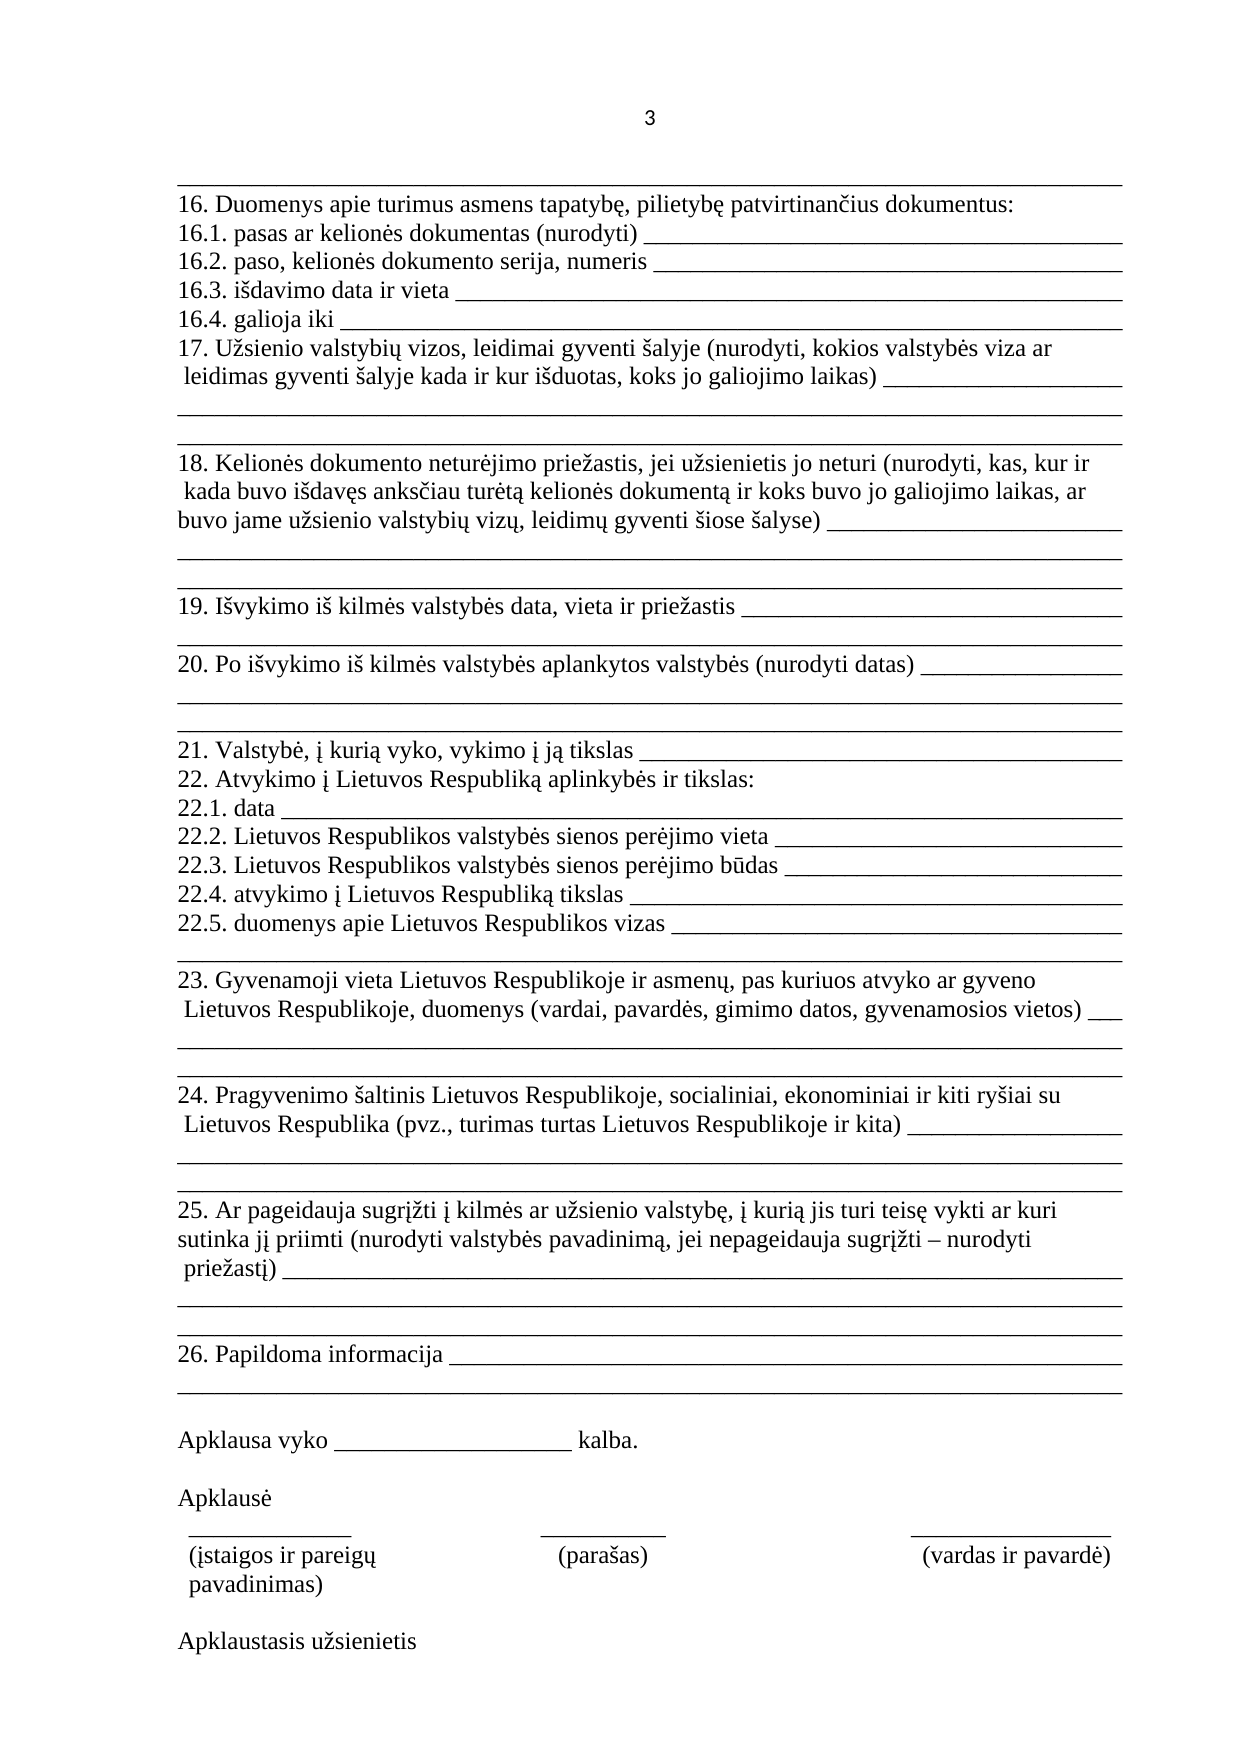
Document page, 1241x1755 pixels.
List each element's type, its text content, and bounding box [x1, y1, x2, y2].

text 21. Valstybė, į kurią vyko, vykimo į ją tikslas [177, 735, 1122, 764]
text _ [177, 419, 1122, 444]
text 20. Po išvykimo iš kilmės valstybės aplankytos valstybės (nurodyti datas) [177, 649, 1122, 678]
text Lietuvos Respublikoje, duomenys (vardai, pavardės, gimimo datos, gyvenamosios vietos) [177, 994, 1122, 1023]
text _ [177, 563, 1122, 588]
text _ [177, 1023, 1122, 1048]
text 16.3. išdavimo data ir vieta [177, 275, 1122, 304]
text 23. Gyvenamoji vieta Lietuvos Respublikoje ir asmenų, pas kuriuos atvyko ar gyveno [177, 965, 1122, 994]
text kada buvo išdavęs anksčiau turėtą kelionės dokumentą ir koks buvo jo galiojimo laikas, ar [177, 476, 1122, 505]
text _ [177, 390, 1122, 415]
text _ [177, 1051, 1122, 1076]
text _ [177, 1368, 1122, 1393]
text sutinka jį priimti (nurodyti valstybės pavadinimą, jei nepageidauja sugrįžti – nurodyti [177, 1224, 1122, 1253]
text _ [177, 160, 1122, 185]
text _ [177, 1281, 1122, 1306]
text _ [177, 678, 1122, 703]
text _ [177, 1310, 1122, 1335]
text 16.1. pasas ar kelionės dokumentas (nurodyti) [177, 218, 1122, 246]
text priežastį) [177, 1253, 1122, 1281]
text 16.2. paso, kelionės dokumento serija, numeris [177, 246, 1122, 275]
text 25. Ar pageidauja sugrįžti į kilmės ar užsienio valstybę, į kurią jis turi teisę vykti ar kuri [177, 1195, 1122, 1224]
text 26. Papildoma informacija [177, 1339, 1122, 1368]
text _ [177, 534, 1122, 559]
text 22.3. Lietuvos Respublikos valstybės sienos perėjimo būdas [177, 850, 1122, 879]
text 16. Duomenys apie turimus asmens tapatybę, pilietybę patvirtinančius dokumentus: [177, 189, 1122, 218]
text _ [177, 620, 1122, 645]
text _ [177, 936, 1122, 961]
text Apklausa vyko ___________________ kalba. [177, 1425, 1122, 1454]
text Apklaustasis užsienietis [177, 1626, 1122, 1655]
text 22.1. data [177, 793, 1122, 821]
text buvo jame užsienio valstybių vizų, leidimų gyventi šiose šalyse) [177, 505, 1122, 534]
text 18. Kelionės dokumento neturėjimo priežastis, jei užsienietis jo neturi (nurodyti, kas, kur ir [177, 448, 1122, 476]
text 22. Atvykimo į Lietuvos Respubliką aplinkybės ir tikslas: [177, 764, 1122, 793]
text 16.4. galioja iki [177, 304, 1122, 333]
text _ [177, 706, 1122, 731]
text _ [177, 1166, 1122, 1191]
text 22.4. atvykimo į Lietuvos Respubliką tikslas [177, 879, 1122, 908]
text 22.2. Lietuvos Respublikos valstybės sienos perėjimo vieta [177, 821, 1122, 850]
text 17. Užsienio valstybių vizos, leidimai gyventi šalyje (nurodyti, kokios valstybės viza ar [177, 333, 1122, 361]
table_header __________ (parašas) [493, 1511, 713, 1598]
text 19. Išvykimo iš kilmės valstybės data, vieta ir priežastis [177, 591, 1122, 620]
text 24. Pragyvenimo šaltinis Lietuvos Respublikoje, socialiniai, ekonominiai ir kiti ryšiai su [177, 1080, 1122, 1109]
text Lietuvos Respublika (pvz., turimas turtas Lietuvos Respublikoje ir kita) [177, 1109, 1122, 1138]
text 22.5. duomenys apie Lietuvos Respublikos vizas [177, 908, 1122, 936]
text Apklausė [177, 1483, 1122, 1511]
table_header _____________ (įstaigos ir pareigų pavadinimas) [177, 1511, 492, 1598]
text leidimas gyventi šalyje kada ir kur išduotas, koks jo galiojimo laikas) [177, 361, 1122, 390]
table_header ________________ (vardas ir pavardė) [714, 1511, 1122, 1598]
